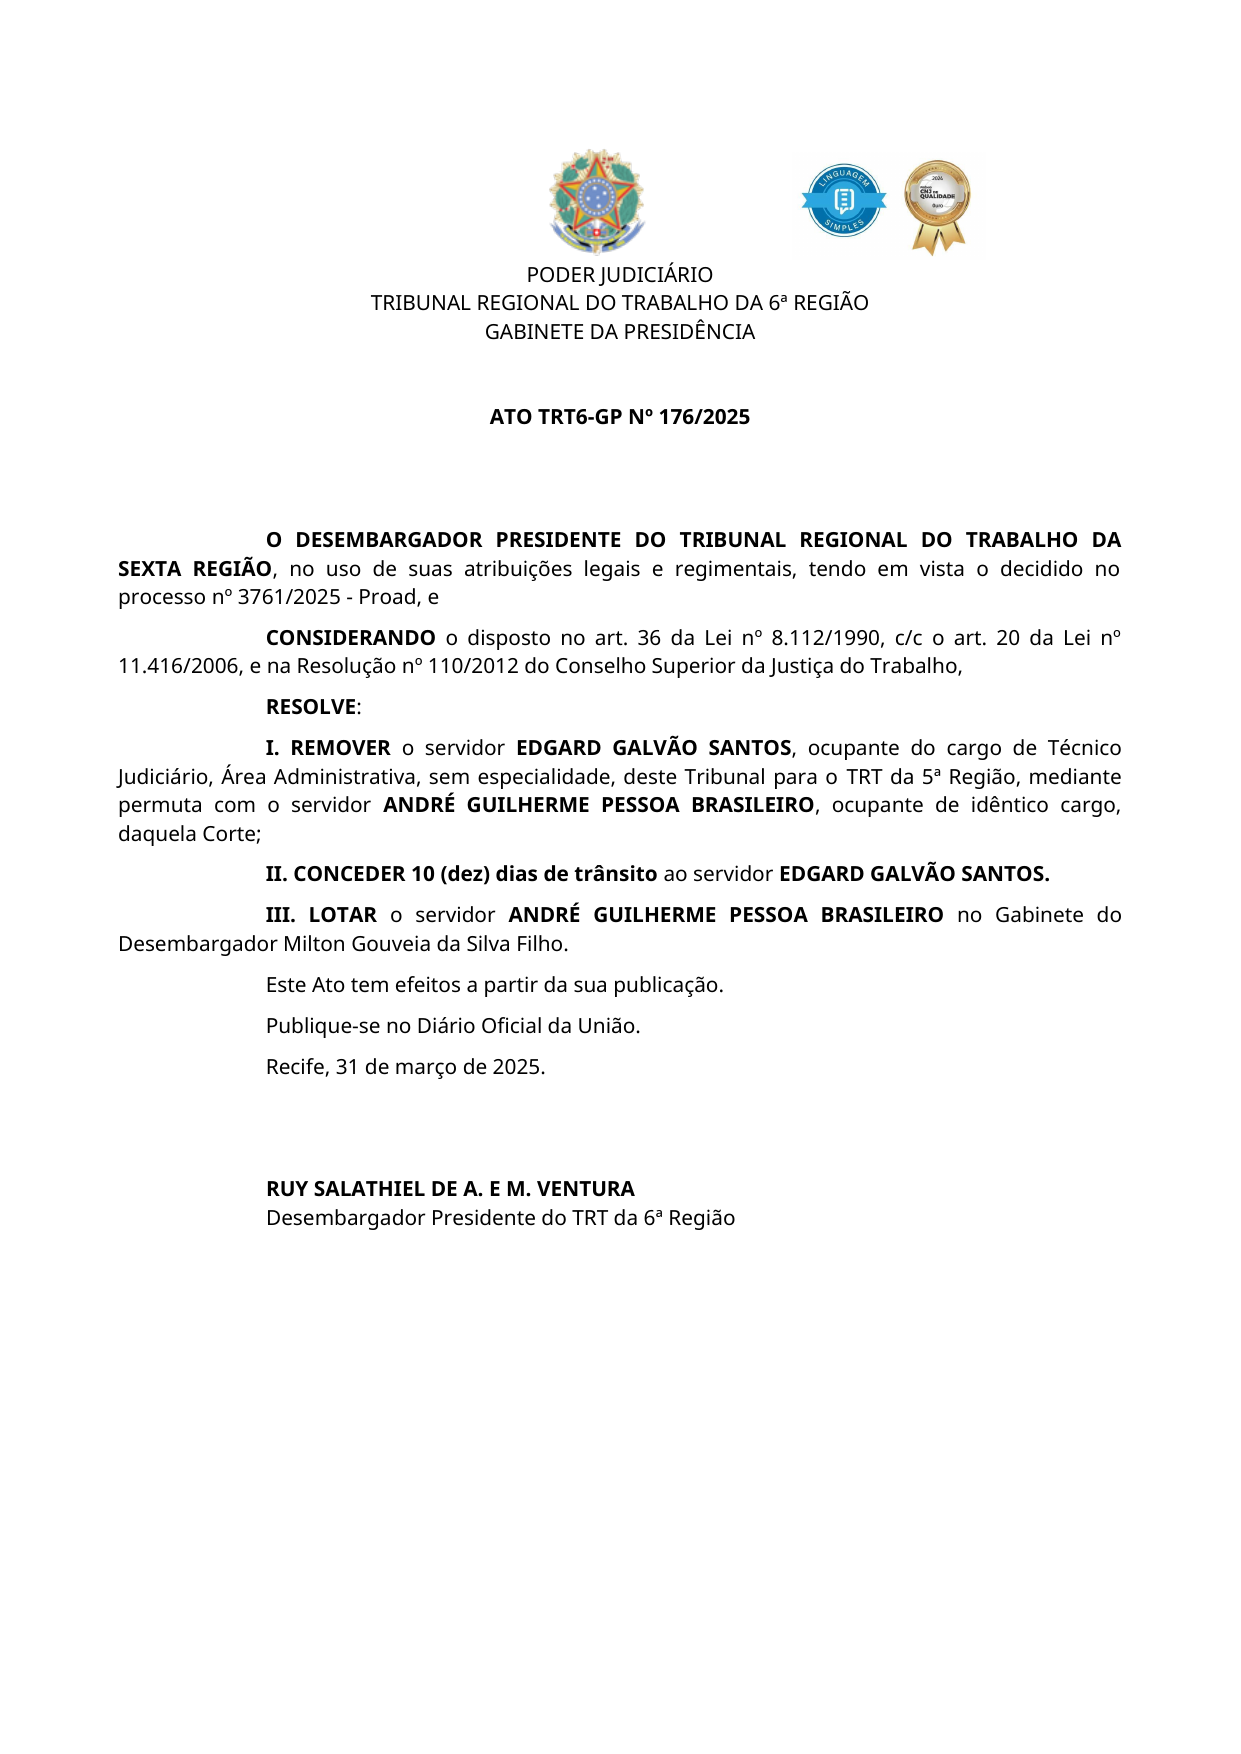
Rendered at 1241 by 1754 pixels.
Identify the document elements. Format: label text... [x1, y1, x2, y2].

picture [791, 152, 987, 260]
text O DESEMBARGADOR PRESIDENTE DO TRIBUNAL REGIONAL DO TRABALHO DA SEXTA REGIÃO, no uso de suas atribuições legais e regimentais, tendo em vista o decidido no processo nº 3761/2025 - Proad, e [118, 525, 1122, 611]
text CONSIDERANDO o disposto no art. 36 da Lei nº 8.112/1990, c/c o art. 20 da Lei nº 11.416/2006, e na Resolução nº 110/2012 do Conselho Superior da Justiça do Trabalho, [118, 623, 1122, 680]
text I. REMOVER o servidor EDGARD GALVÃO SANTOS, ocupante do cargo de Técnico Judiciário, Área Administrativa, sem especialidade, deste Tribunal para o TRT da 5ª Região, mediante permuta com o servidor ANDRÉ GUILHERME PESSOA BRASILEIRO, ocupante de idêntico cargo, daquela Corte; [118, 733, 1122, 847]
list TRIBUNAL REGIONAL DO TRABALHO DA 6ª REGIÃO [118, 288, 1122, 317]
picture [541, 144, 651, 260]
text Este Ato tem efeitos a partir da sua publicação. [118, 970, 1122, 998]
text ATO TRT6-GP Nº 176/2025 [118, 402, 1122, 431]
text Publique-se no Diário Oficial da União. [118, 1011, 1122, 1039]
text RESOLVE: [118, 692, 1122, 721]
text Desembargador Presidente do TRT da 6ª Região [118, 1203, 1122, 1231]
text GABINETE DA PRESIDÊNCIA [118, 317, 1122, 345]
text RUY SALATHIEL DE A. E M. VENTURA [118, 1174, 1122, 1203]
text PODER JUDICIÁRIO [118, 260, 1122, 288]
text II. CONCEDER 10 (dez) dias de trânsito ao servidor EDGARD GALVÃO SANTOS. [118, 859, 1122, 888]
text Recife, 31 de março de 2025. [118, 1052, 1122, 1080]
text III. LOTAR o servidor ANDRÉ GUILHERME PESSOA BRASILEIRO no Gabinete do Desembargador Milton Gouveia da Silva Filho. [118, 901, 1122, 957]
